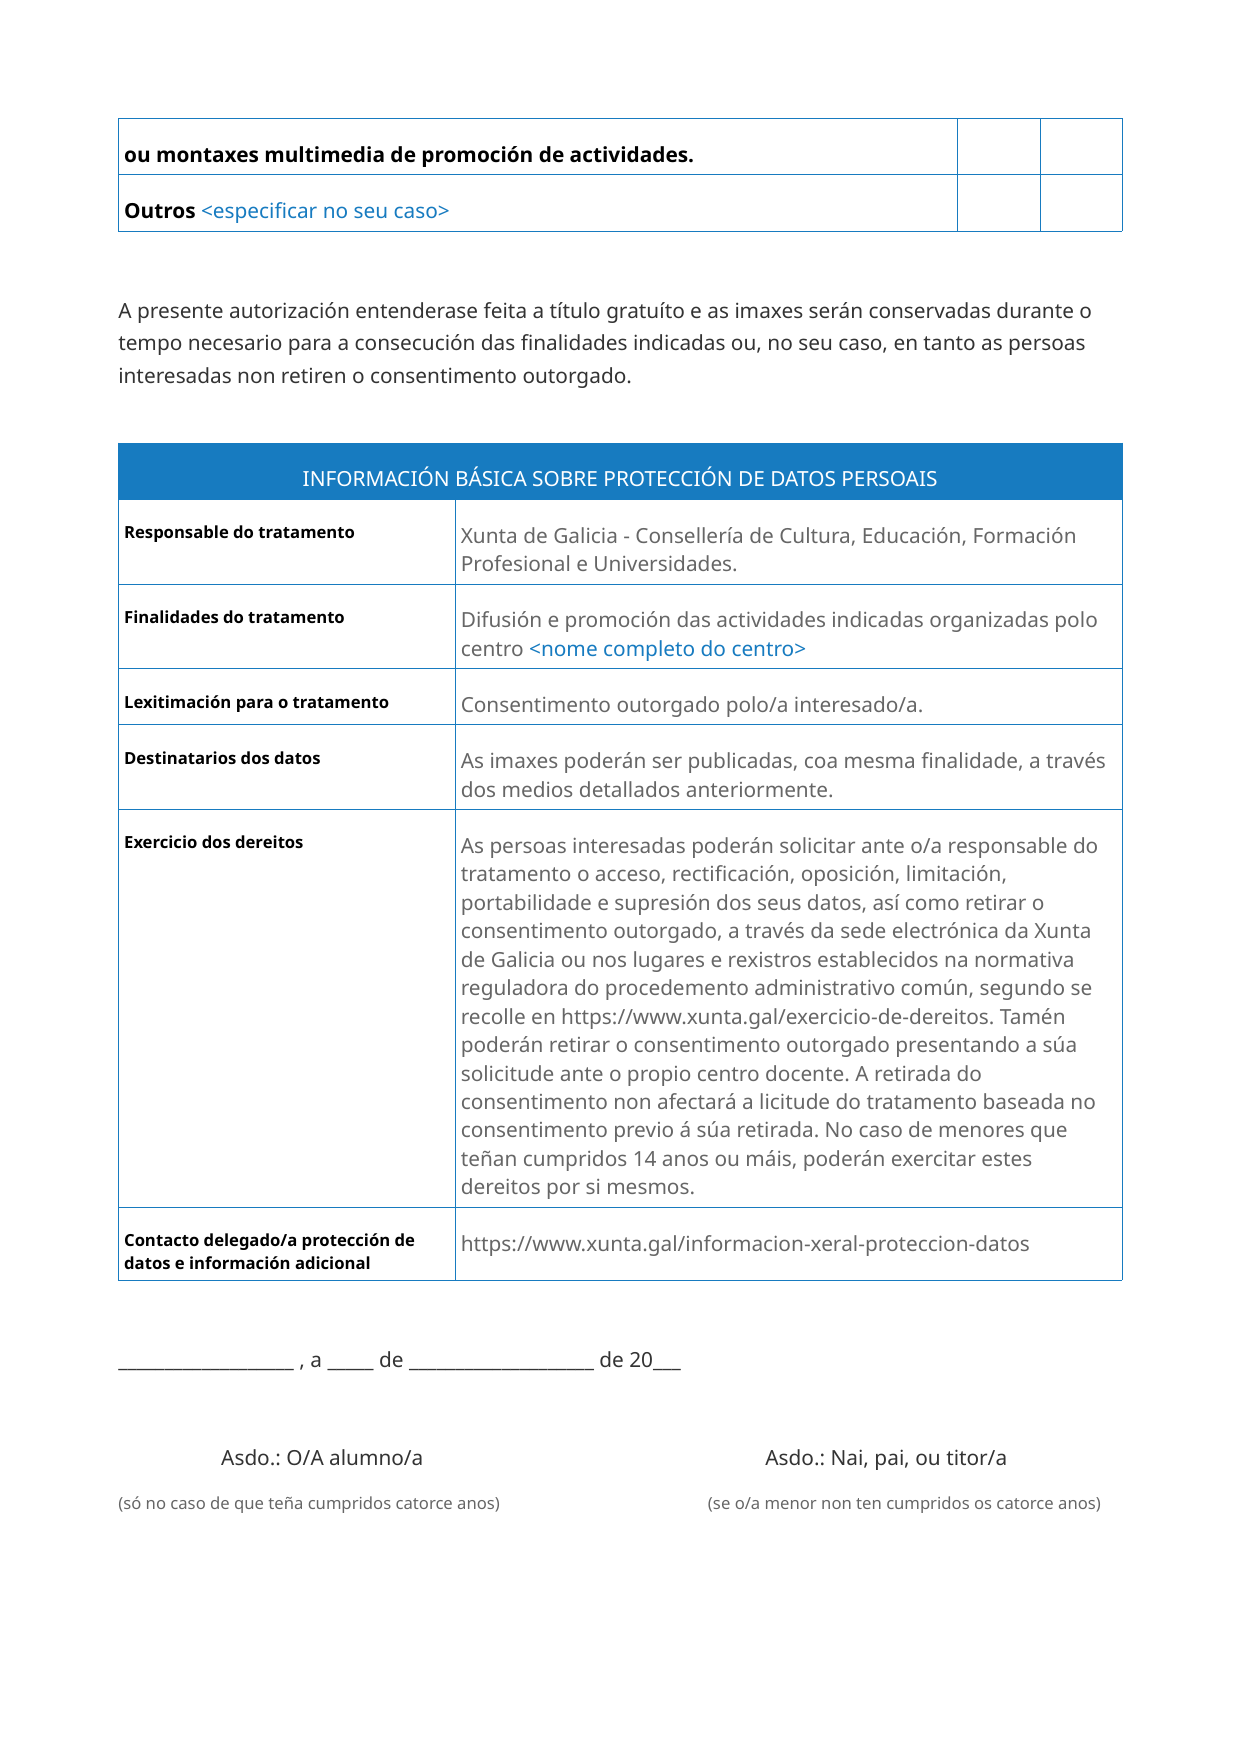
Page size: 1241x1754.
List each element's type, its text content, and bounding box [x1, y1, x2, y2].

table_cell [1041, 175, 1122, 231]
table_cell Difusión e promoción das actividades indicadas organizadas polo centro <nome completo do centro> [456, 585, 1122, 668]
table_cell Responsable do tratamento [119, 500, 455, 583]
table_cell ou montaxes multimedia de promoción de actividades. [119, 119, 957, 174]
table_cell Destinatarios dos datos [119, 725, 455, 809]
table_cell [1041, 119, 1122, 174]
text ___________________ , a _____ de ____________________ de 20___ [118, 1345, 1122, 1373]
table_cell As imaxes poderán ser publicadas, coa mesma finalidade, a través dos medios detallados anteriormente. [456, 725, 1122, 809]
table_header INFORMACIÓN BÁSICA SOBRE PROTECCIÓN DE DATOS PERSOAIS [119, 444, 1122, 499]
table_cell Exercicio dos dereitos [119, 810, 455, 1207]
table_cell Outros <especificar no seu caso> [119, 175, 957, 231]
text Asdo.: O/A alumno/a Asdo.: Nai, pai, ou titor/a [118, 1443, 1122, 1471]
table_cell Consentimento outorgado polo/a interesado/a. [456, 669, 1122, 724]
text (só no caso de que teña cumpridos catorce anos) (se o/a menor non ten cumpridos os catorce anos) [118, 1492, 1122, 1514]
text A presente autorización entenderase feita a título gratuíto e as imaxes serán conservadas durante o tempo necesario para a consecución das finalidades indicadas ou, no seu caso, en tanto as persoas interesadas non retiren o consentimento outorgado. [118, 296, 1122, 389]
table_cell Lexitimación para o tratamento [119, 669, 455, 724]
table_cell [958, 175, 1040, 231]
table_cell Xunta de Galicia - Consellería de Cultura, Educación, Formación Profesional e Universidades. [456, 500, 1122, 583]
table_cell Finalidades do tratamento [119, 585, 455, 668]
table_cell As persoas interesadas poderán solicitar ante o/a responsable do tratamento o acceso, rectificación, oposición, limitación, portabilidade e supresión dos seus datos, así como retirar o consentimento outorgado, a través da sede electrónica da Xunta de Galicia ou nos lugares e rexistros establecidos na normativa reguladora do procedemento administrativo común, segundo se recolle en https://www.xunta.gal/exercicio-de-dereitos. Tamén poderán retirar o consentimento outorgado presentando a súa solicitude ante o propio centro docente. A retirada do consentimento non afectará a licitude do tratamento baseada no consentimento previo á súa retirada. No caso de menores que teñan cumpridos 14 anos ou máis, poderán exercitar estes dereitos por si mesmos. [456, 810, 1122, 1207]
table_cell Contacto delegado/a protección de datos e información adicional [119, 1208, 455, 1280]
table_cell https://www.xunta.gal/informacion-xeral-proteccion-datos [456, 1208, 1122, 1280]
table_cell [958, 119, 1040, 174]
